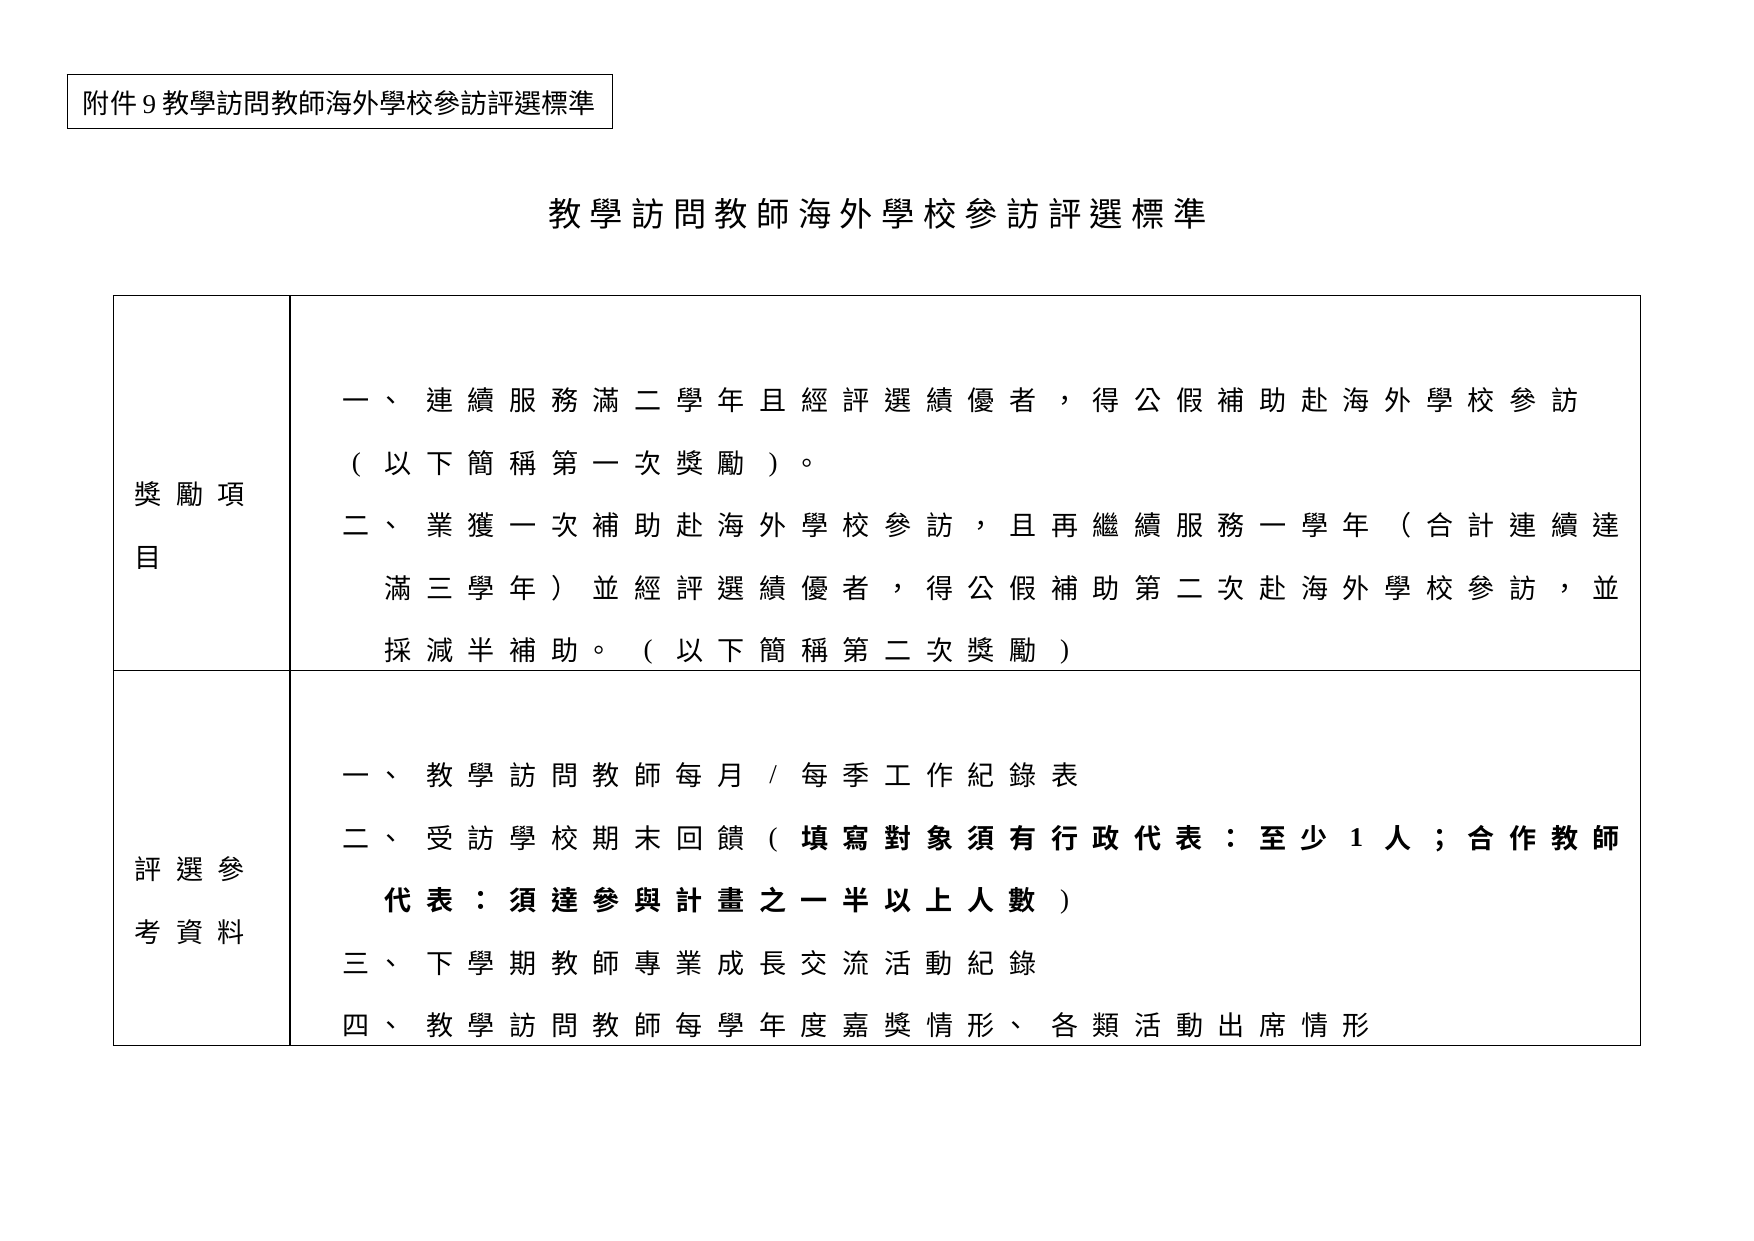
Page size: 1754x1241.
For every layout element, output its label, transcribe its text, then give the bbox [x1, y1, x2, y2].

table_cell 一、教學訪問教師每月/每季工作紀錄表 二、受訪學校期末回饋(填寫對象須有行政代表：至少1人；合作教師代表：須達參與計畫之一半以上人數) 三、下學期教師專業成長交流活動紀錄 四、教學訪問教師每學年度嘉獎情形、各類活動出席情形 [291, 671, 1640, 1045]
table_cell 評選參考資料 [114, 671, 289, 1045]
text 教學訪問教師海外學校參訪評選標準 [85, 170, 1669, 232]
text 附件9 教學訪問教師海外學校參訪評選標準 [83, 82, 597, 120]
table_header 獎勵項目 [114, 296, 289, 670]
table_header 一、連續服務滿二學年且經評選績優者，得公假補助赴海外學校參訪(以下簡稱第一次獎勵)。 二、業獲一次補助赴海外學校參訪，且再繼續服務一學年（合計連續達滿三學年）並經評選績優者，得公假補助第二次赴海外學校參訪，並採減半補助。(以下簡稱第二次獎勵) [291, 296, 1640, 670]
